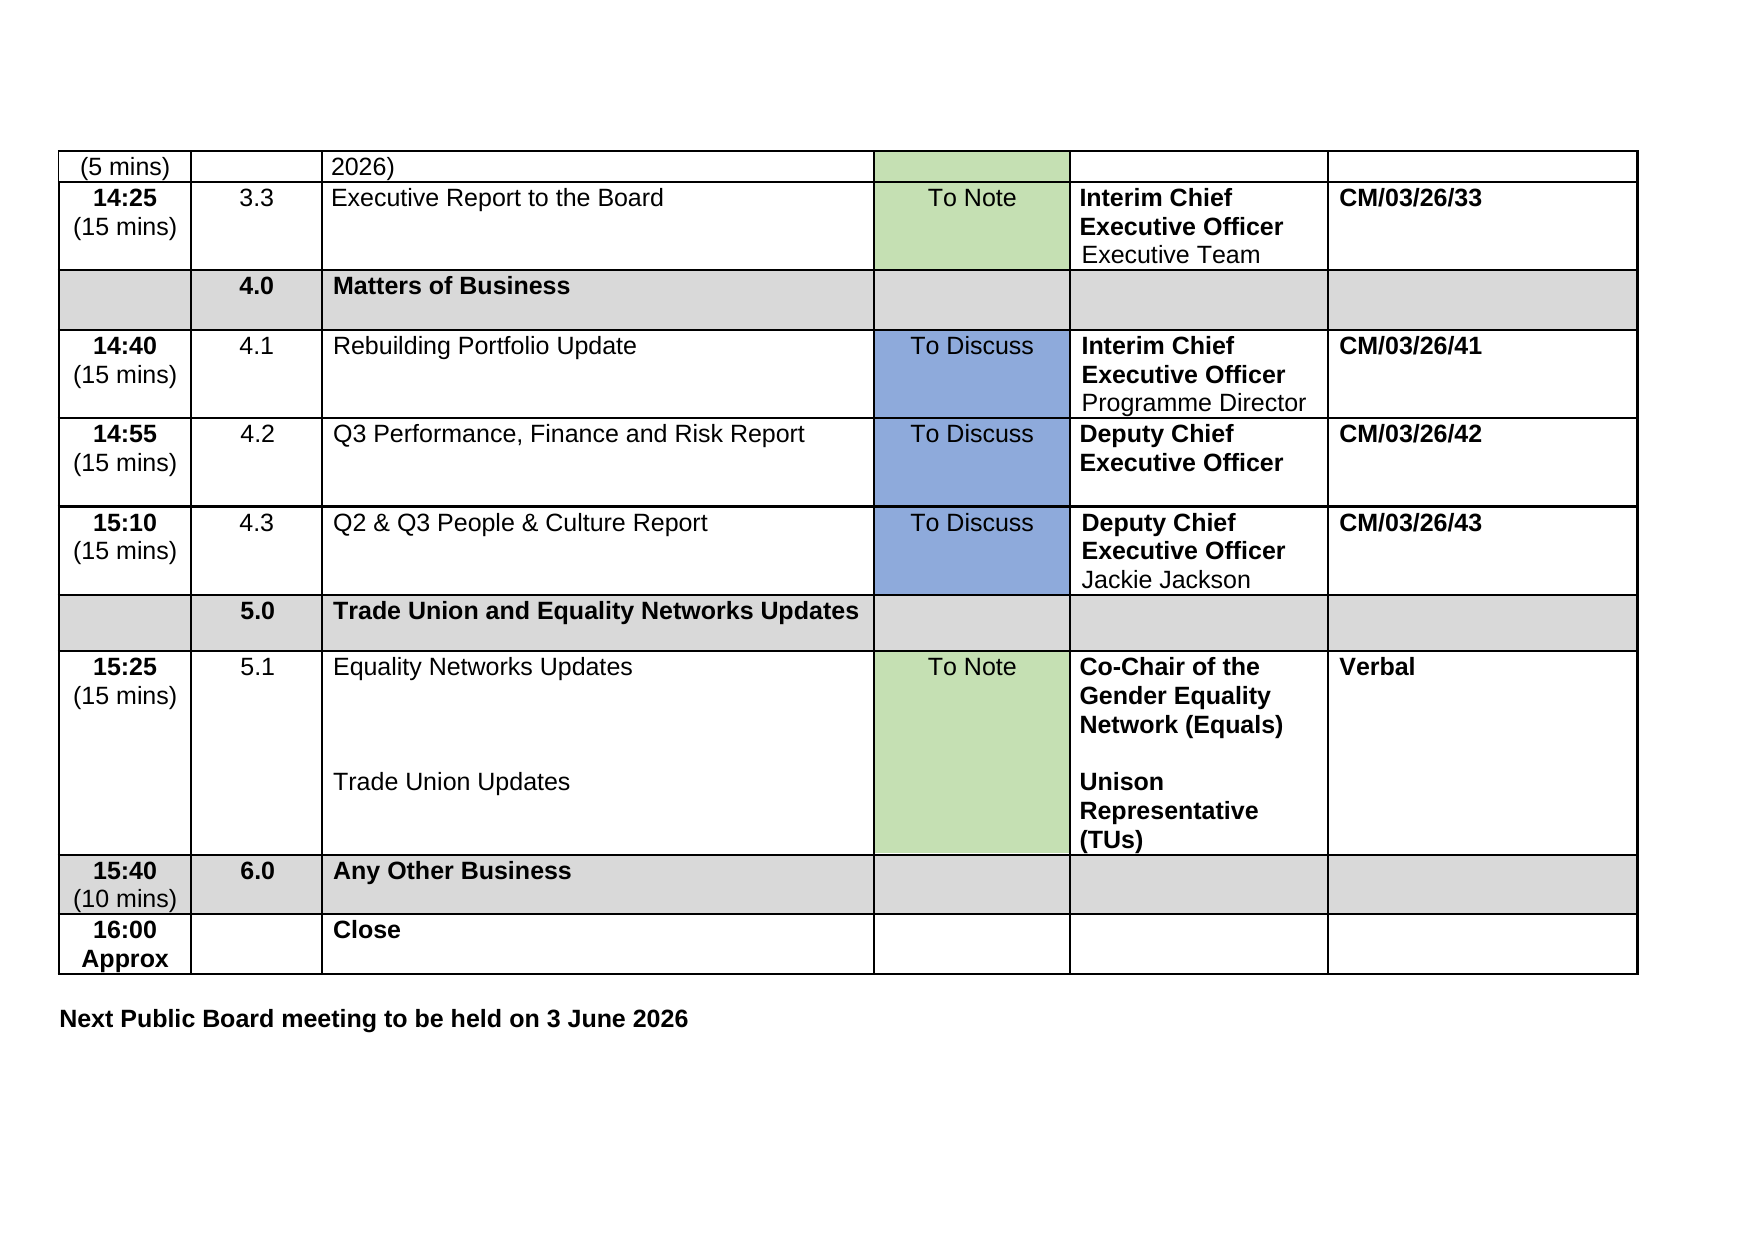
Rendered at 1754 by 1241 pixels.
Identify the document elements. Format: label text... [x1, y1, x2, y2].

table_cell Equality Networks Updates Trade Union Updates [323, 652, 873, 853]
table_cell [875, 915, 1069, 973]
table_cell [1329, 271, 1636, 329]
table_cell [1071, 152, 1327, 181]
table_cell To Note [875, 183, 1069, 269]
table_cell [1071, 596, 1327, 650]
table_cell To Discuss [875, 419, 1069, 505]
table_cell [1071, 271, 1327, 329]
table_cell [192, 915, 321, 973]
table_cell 4.2 [192, 419, 321, 505]
table_cell Any Other Business [323, 856, 873, 913]
table_cell CM/03/26/42 [1329, 419, 1636, 505]
table_cell Rebuilding Portfolio Update [323, 331, 873, 417]
table_cell Interim Chief Executive Officer Executive Team [1071, 183, 1327, 269]
table_cell To Discuss [875, 331, 1069, 417]
table_cell [875, 271, 1069, 329]
table_cell [875, 596, 1069, 650]
table_cell [1329, 152, 1636, 181]
table_cell To Discuss [875, 508, 1069, 594]
table_cell 16:00 Approx [60, 915, 190, 973]
table_cell 3.3 [192, 183, 321, 269]
table_cell 15:40 (10 mins) [60, 856, 190, 913]
table_cell To Note [875, 652, 1069, 853]
table_cell Trade Union and Equality Networks Updates [323, 596, 873, 650]
table_cell Q2 & Q3 People & Culture Report [323, 508, 873, 594]
table_cell 4.3 [192, 508, 321, 594]
table_cell Interim Chief Executive Officer Programme Director [1071, 331, 1327, 417]
table_cell [1071, 856, 1327, 913]
table_cell Deputy Chief Executive Officer Jackie Jackson [1071, 508, 1327, 594]
table_cell 14:40 (15 mins) [60, 331, 190, 417]
table_cell 14:55 (15 mins) [60, 419, 190, 505]
table_cell 14:25 (15 mins) [60, 183, 190, 269]
table_cell [60, 596, 190, 650]
table_cell (5 mins) [59, 152, 190, 181]
table_cell [875, 152, 1069, 181]
table_cell Executive Report to the Board [323, 183, 873, 269]
table_cell CM/03/26/33 [1329, 183, 1636, 269]
table_cell [875, 856, 1069, 913]
table_cell Matters of Business [323, 271, 873, 329]
table_cell 5.0 [192, 596, 321, 650]
table_cell [192, 152, 321, 181]
table_cell CM/03/26/41 [1329, 331, 1636, 417]
table_cell [1329, 915, 1636, 973]
table_cell 5.1 [192, 652, 321, 853]
table_cell [1329, 856, 1636, 913]
text Next Public Board meeting to be held on 3 June 2026 [59, 1003, 1685, 1032]
table_cell 4.0 [192, 271, 321, 329]
table_cell 6.0 [192, 856, 321, 913]
table_cell Co-Chair of the Gender Equality Network (Equals) Unison Representative (TUs) [1071, 652, 1327, 853]
table_cell Verbal [1329, 652, 1636, 853]
table_cell 15:10 (15 mins) [60, 508, 190, 594]
table_cell Q3 Performance, Finance and Risk Report [323, 419, 873, 505]
table_cell CM/03/26/43 [1329, 508, 1636, 594]
table_cell [1071, 915, 1327, 973]
table_cell Regulatory Governance Committee (15 January 2026) [323, 152, 873, 181]
table_cell Close [323, 915, 873, 973]
table_cell [60, 271, 190, 329]
table_cell 4.1 [192, 331, 321, 417]
table_cell [1329, 596, 1636, 650]
table_cell Deputy Chief Executive Officer [1071, 419, 1327, 505]
table_cell 15:25 (15 mins) [60, 652, 190, 853]
